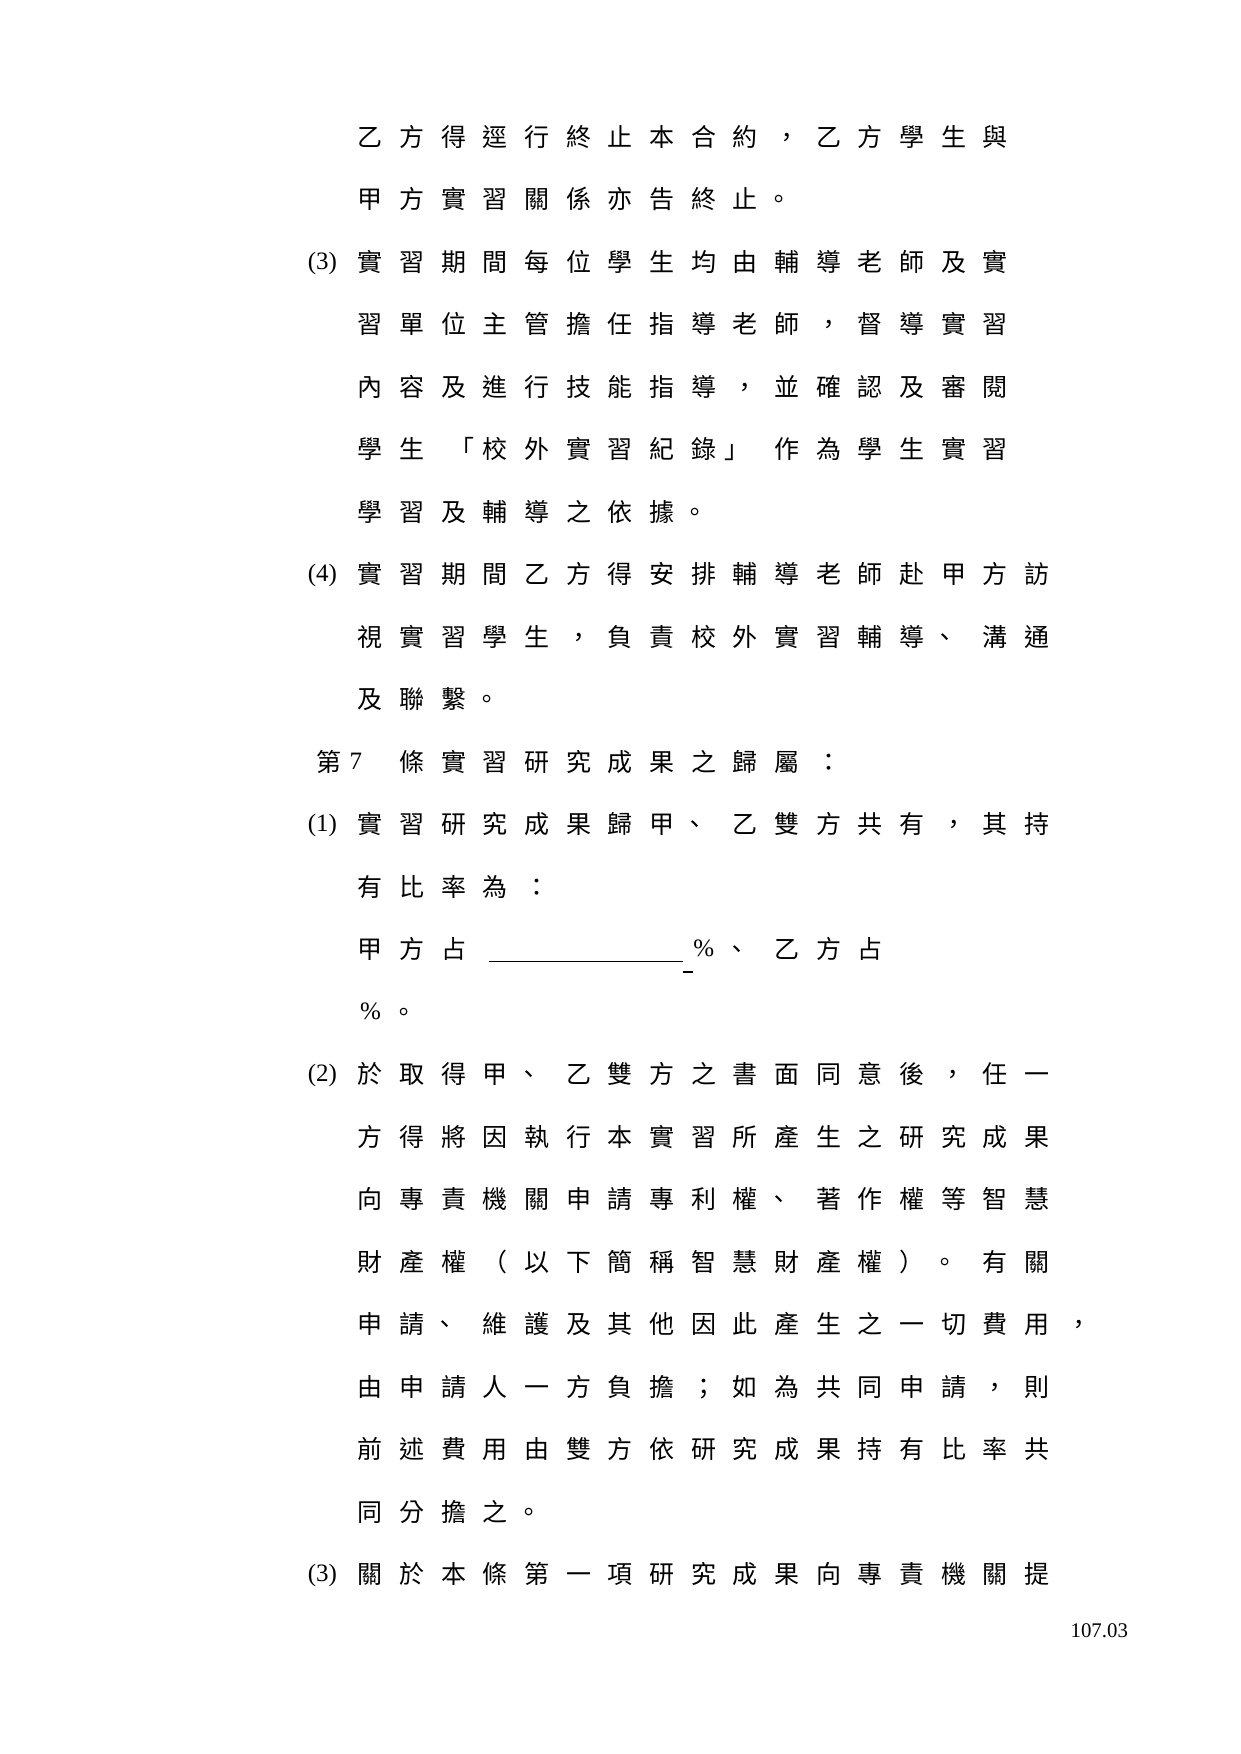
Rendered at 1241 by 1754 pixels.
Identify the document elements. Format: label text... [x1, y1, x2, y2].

list 於取得甲、乙雙方之書面同意後，任一方得將因執行本實習所產生之研究成果向專責機關申請專利權、著作權等智慧財產權（以下簡稱智慧財產權）。有關申請、維護及其他因此產生之一切費用，由申請人一方負擔；如為共同申請，則前述費用由雙方依研究成果持有比率共同分擔之。 [283, 1031, 1058, 1531]
text 甲方占 %、乙方占 %。 [330, 906, 1058, 1031]
list 關於本條第一項研究成果向專責機關提 [283, 1531, 1058, 1593]
list 實習期間每位學生均由輔導老師及實習單位主管擔任指導老師，督導實習內容及進行技能指導，並確認及審閱學生「校外實習紀錄」作為學生實習學習及輔導之依據。 [283, 218, 1055, 531]
list 乙方得逕行終止本合約，乙方學生與甲方實習關係亦告終止。 [283, 93, 1055, 218]
list 實習研究成果歸甲、乙雙方共有，其持有比率為： [283, 781, 1058, 906]
list 實習研究成果之歸屬： [283, 718, 1058, 781]
list 實習期間乙方得安排輔導老師赴甲方訪視實習學生，負責校外實習輔導、溝通及聯繫。 [283, 531, 1058, 718]
